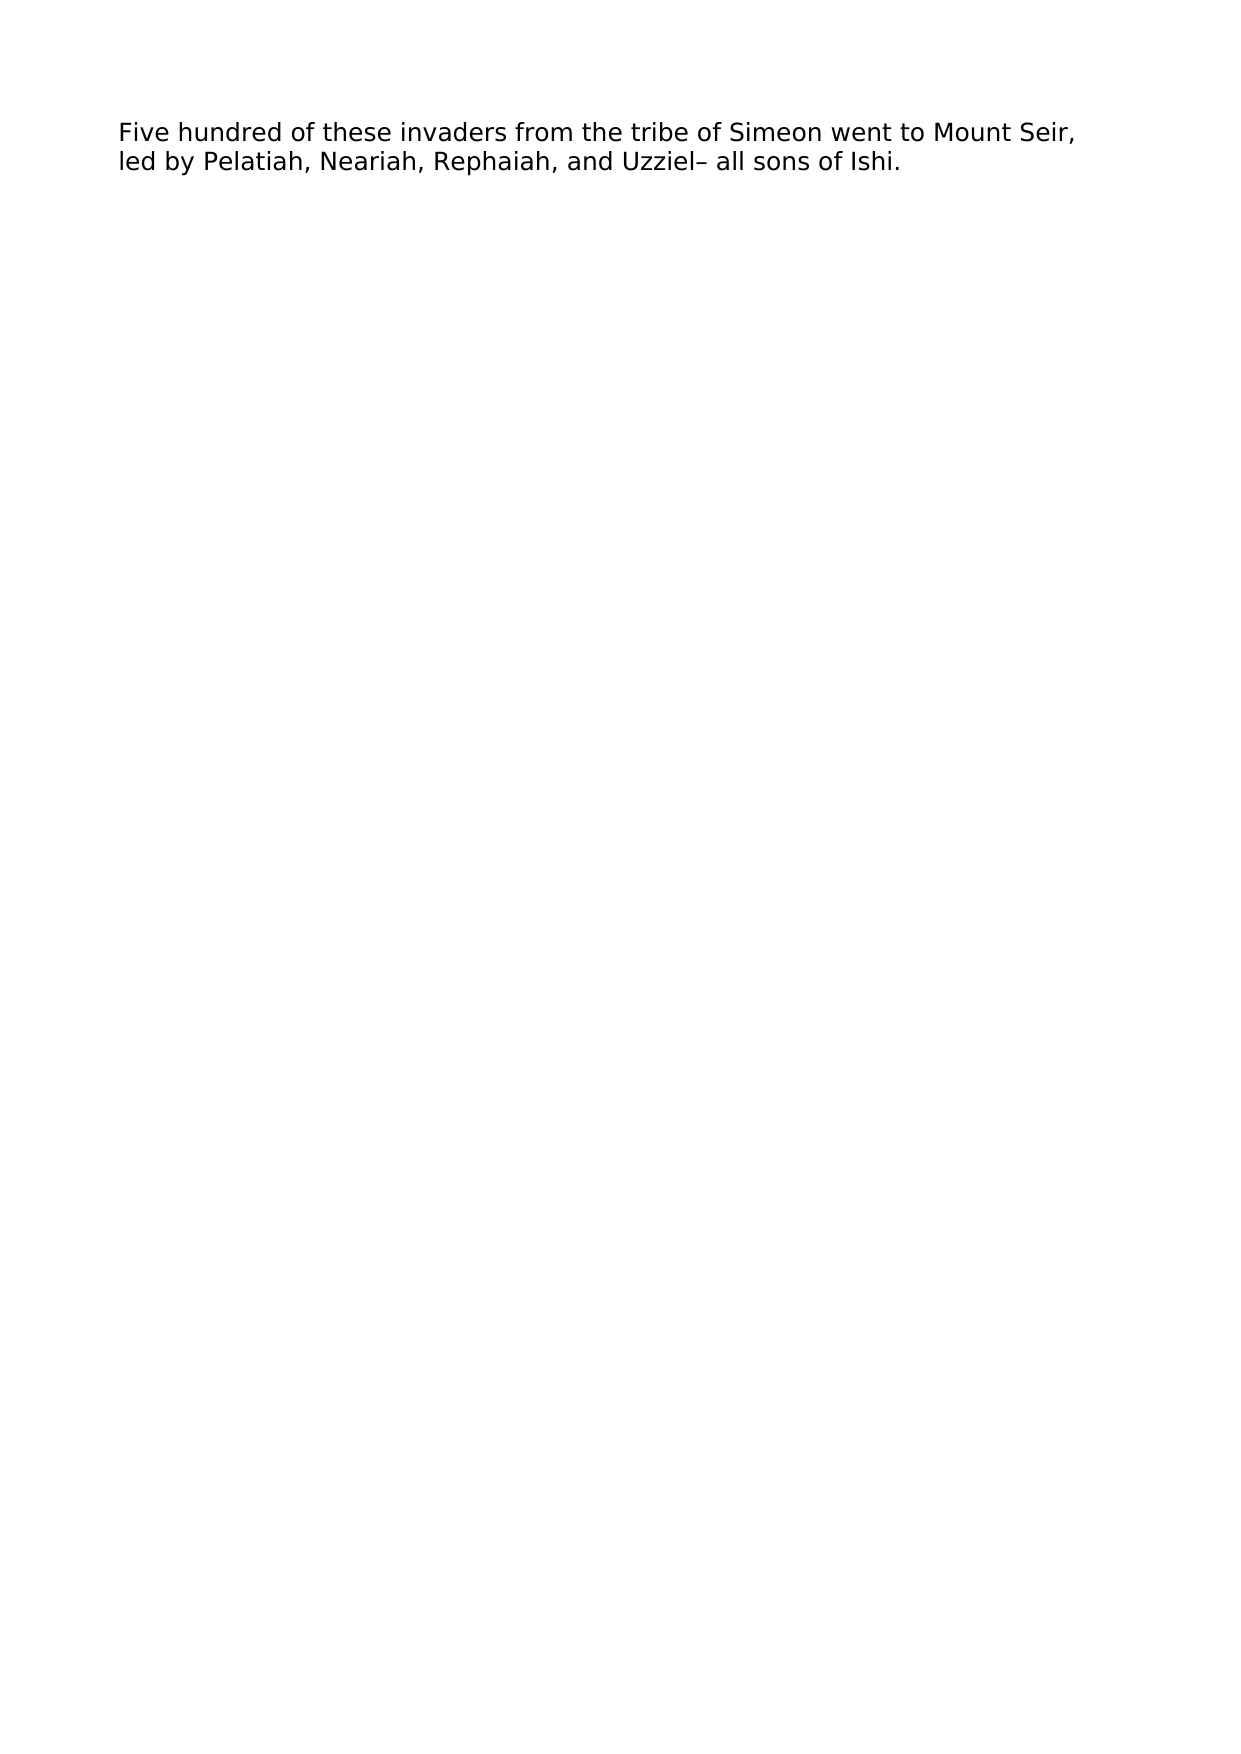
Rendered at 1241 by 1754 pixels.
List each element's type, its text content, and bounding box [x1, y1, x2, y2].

text Five hundred of these invaders from the tribe of Simeon went to Mount Seir, led by Pelatiah, Neariah, Rephaiah, and Uzziel– all sons of Ishi. [118, 118, 1122, 176]
